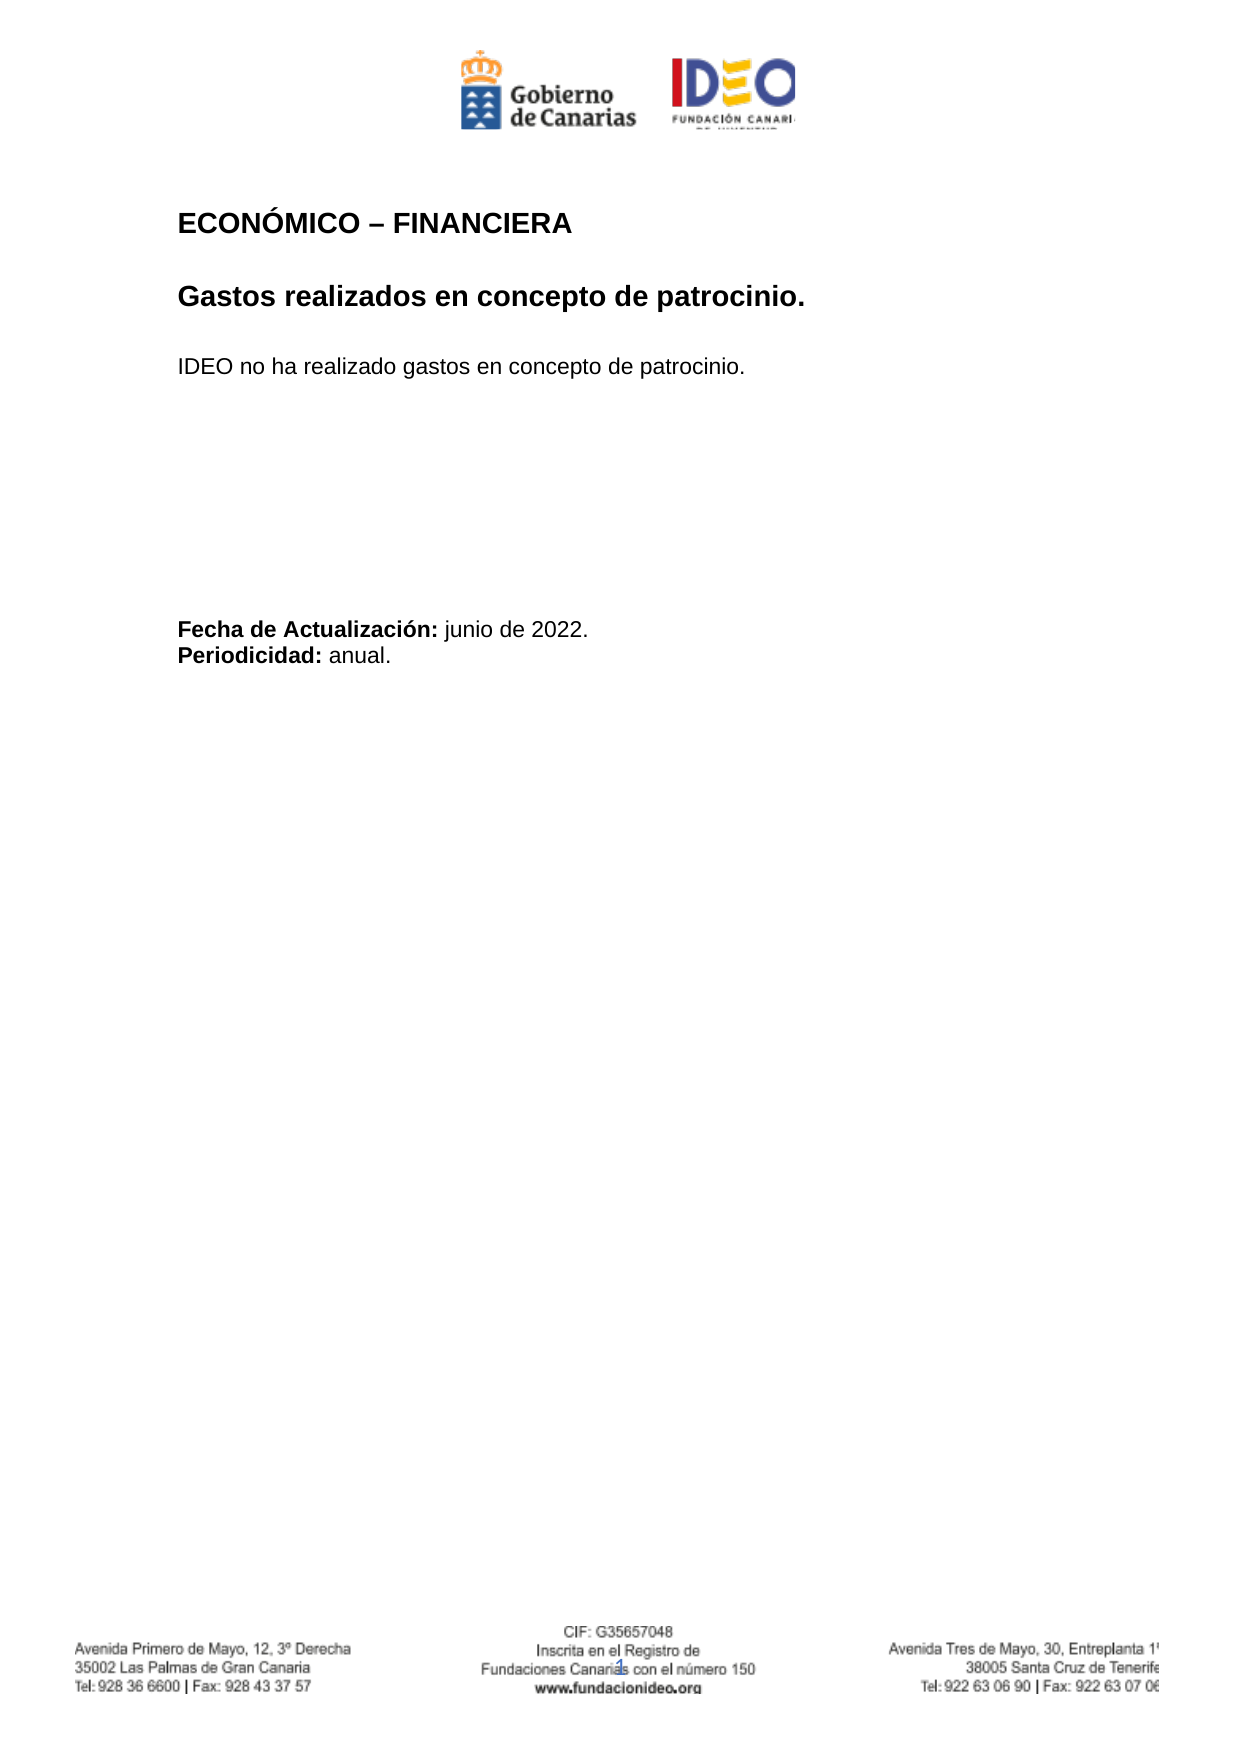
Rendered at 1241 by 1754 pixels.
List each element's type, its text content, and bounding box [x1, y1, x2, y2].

text Gastos realizados en concepto de patrocinio. [177, 279, 1063, 313]
text Periodicidad: anual. [177, 642, 1063, 668]
text ECONÓMICO – FINANCIERA [177, 206, 1063, 239]
text IDEO no ha realizado gastos en concepto de patrocinio. [177, 353, 1063, 379]
text Fecha de Actualización: junio de 2022. [177, 616, 1063, 642]
